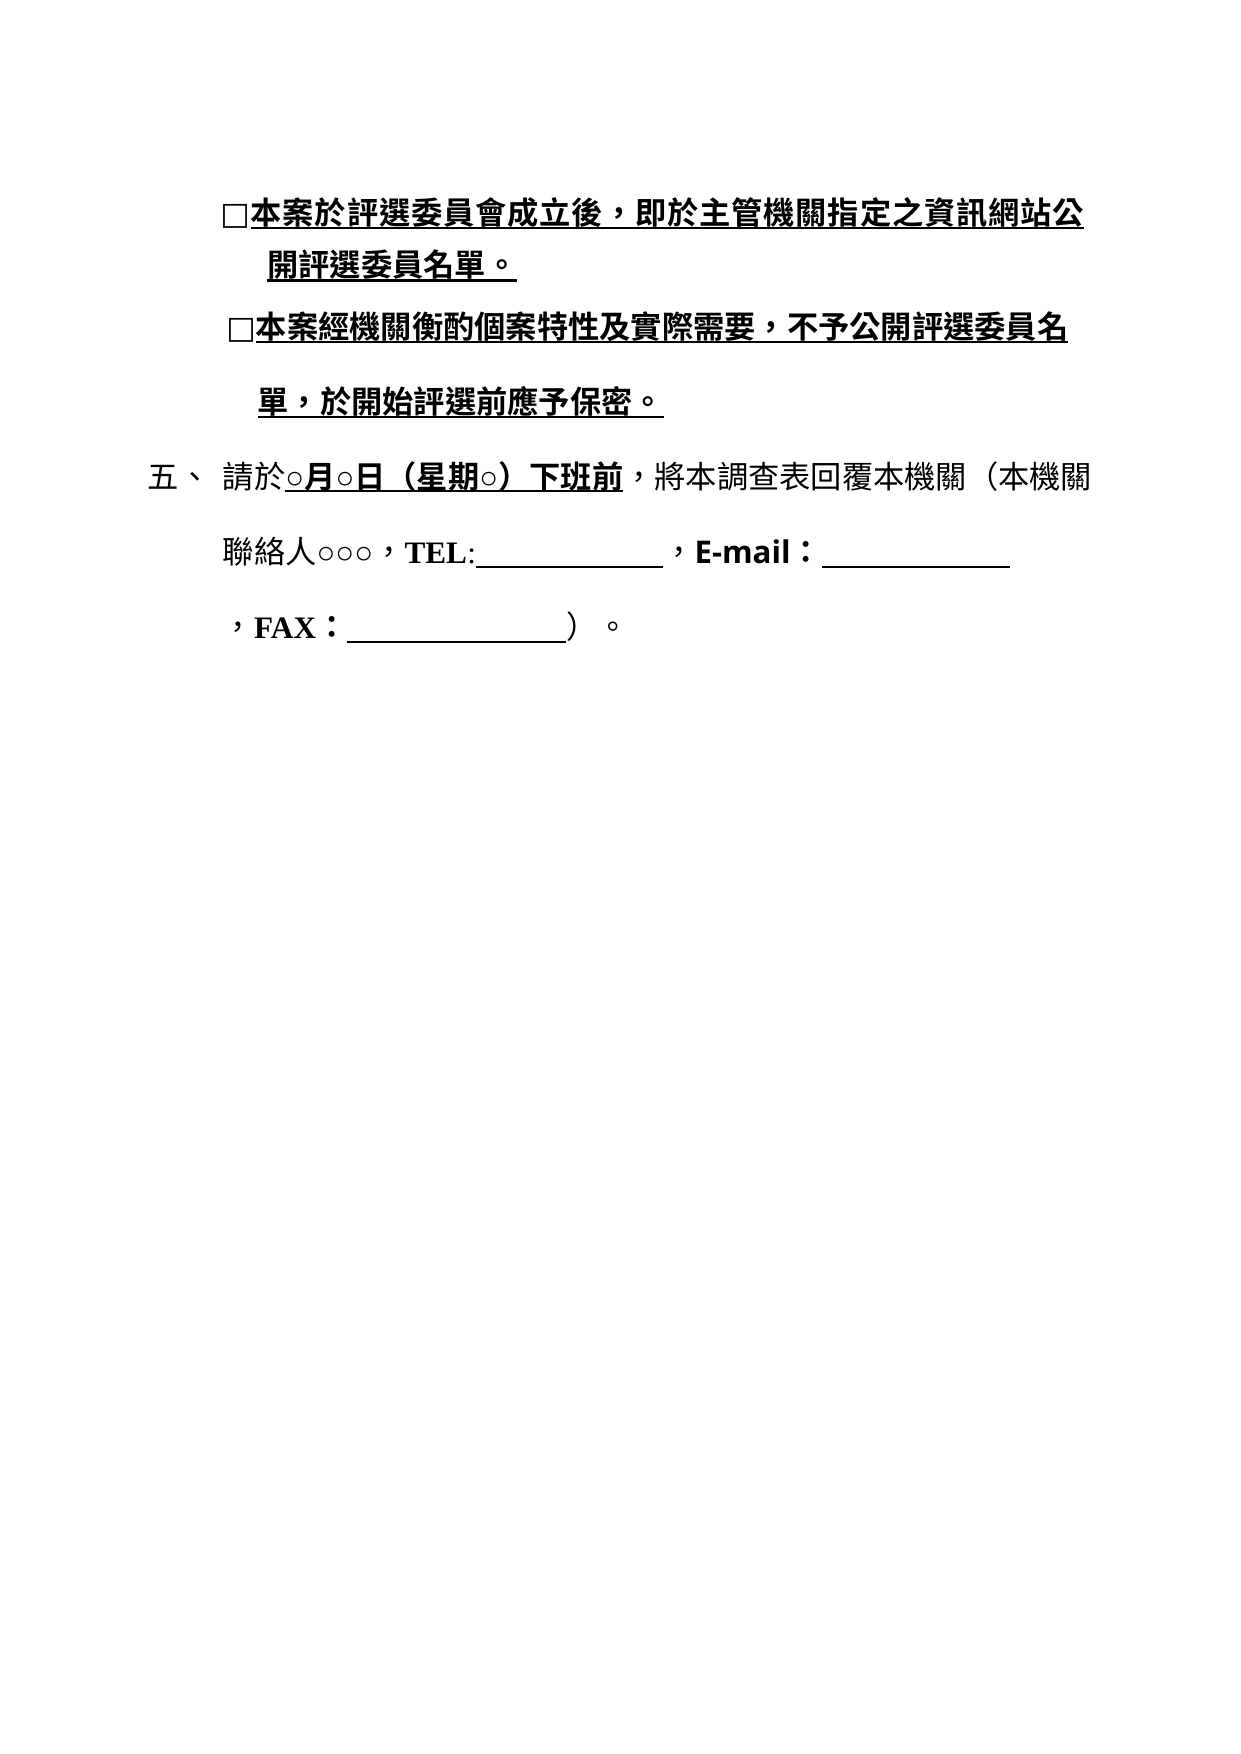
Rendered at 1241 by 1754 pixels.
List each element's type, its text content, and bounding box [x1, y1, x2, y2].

text □本案經機關衡酌個案特性及實際需要，不予公開評選委員名單，於開始評選前應予保密。 [226, 287, 1092, 437]
list 請於○月○日（星期○）下班前，將本調查表回覆本機關（本機關聯絡人○○○，TEL: ，E-mail： ，FAX： ）。 [148, 437, 1092, 662]
text □本案於評選委員會成立後，即於主管機關指定之資訊網站公開評選委員名單。 [220, 183, 1086, 287]
